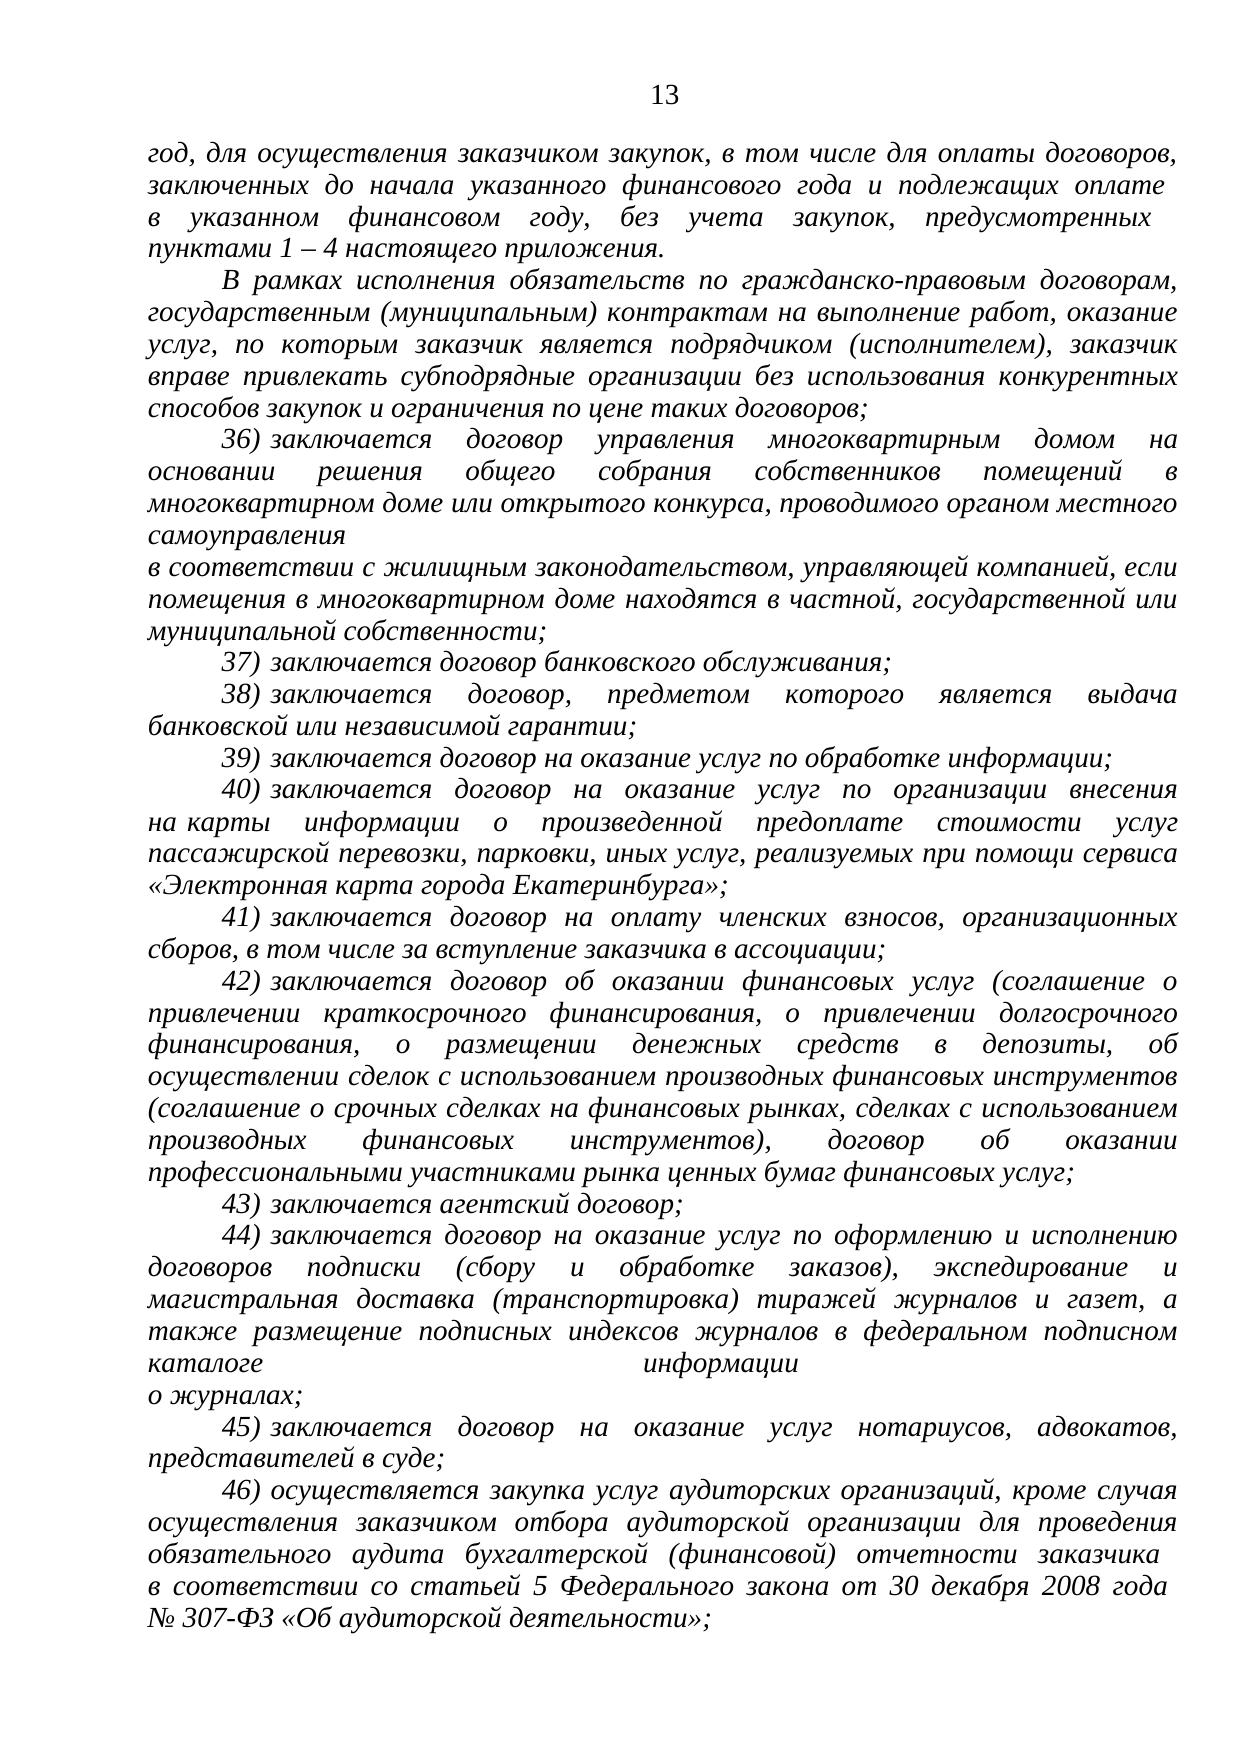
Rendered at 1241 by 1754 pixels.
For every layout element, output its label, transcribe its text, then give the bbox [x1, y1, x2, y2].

text год, для осуществления заказчиком закупок, в том числе для оплаты договоров, заключенных до начала указанного финансового года и подлежащих оплате в указанном финансовом году, без учета закупок, предусмотренных пунктами 1 – 4 настоящего приложения. [148, 137, 1181, 264]
text 43) заключается агентский договор; [148, 1188, 1181, 1219]
text 46) осуществляется закупка услуг аудиторских организаций, кроме случая осуществления заказчиком отбора аудиторской организации для проведения обязательного аудита бухгалтерской (финансовой) отчетности заказчика в соответствии со статьей 5 Федерального закона от 30 декабря 2008 года № 307-ФЗ «Об аудиторской деятельности»; [148, 1474, 1181, 1633]
text 39) заключается договор на оказание услуг по обработке информации; [148, 742, 1181, 773]
text 37) заключается договор банковского обслуживания; [148, 646, 1181, 678]
text В рамках исполнения обязательств по гражданско-правовым договорам, государственным (муниципальным) контрактам на выполнение работ, оказание услуг, по которым заказчик является подрядчиком (исполнителем), заказчик вправе привлекать субподрядные организации без использования конкурентных способов закупок и ограничения по цене таких договоров; [148, 264, 1181, 423]
text 40) заключается договор на оказание услуг по организации внесения на карты информации о произведенной предоплате стоимости услуг пассажирской перевозки, парковки, иных услуг, реализуемых при помощи сервиса «Электронная карта города Екатеринбурга»; [148, 773, 1181, 901]
text 44) заключается договор на оказание услуг по оформлению и исполнению договоров подписки (сбору и обработке заказов), экспедирование и магистральная доставка (транспортировка) тиражей журналов и газет, а также размещение подписных индексов журналов в федеральном подписном каталоге информации о журналах; [148, 1219, 1181, 1411]
text 41) заключается договор на оплату членских взносов, организационных сборов, в том числе за вступление заказчика в ассоциации; [148, 901, 1181, 964]
text 42) заключается договор об оказании финансовых услуг (соглашение о привлечении краткосрочного финансирования, о привлечении долгосрочного финансирования, о размещении денежных средств в депозиты, об осуществлении сделок с использованием производных финансовых инструментов (соглашение о срочных сделках на финансовых рынках, сделках с использованием производных финансовых инструментов), договор об оказании профессиональными участниками рынка ценных бумаг финансовых услуг; [148, 964, 1181, 1188]
text 36) заключается договор управления многоквартирным домом на основании решения общего собрания собственников помещений в многоквартирном доме или открытого конкурса, проводимого органом местного самоуправления в соответствии с жилищным законодательством, управляющей компанией, если помещения в многоквартирном доме находятся в частной, государственной или муниципальной собственности; [148, 423, 1181, 646]
text 38) заключается договор, предметом которого является выдача банковской или независимой гарантии; [148, 678, 1181, 742]
text 45) заключается договор на оказание услуг нотариусов, адвокатов, представителей в суде; [148, 1411, 1181, 1474]
